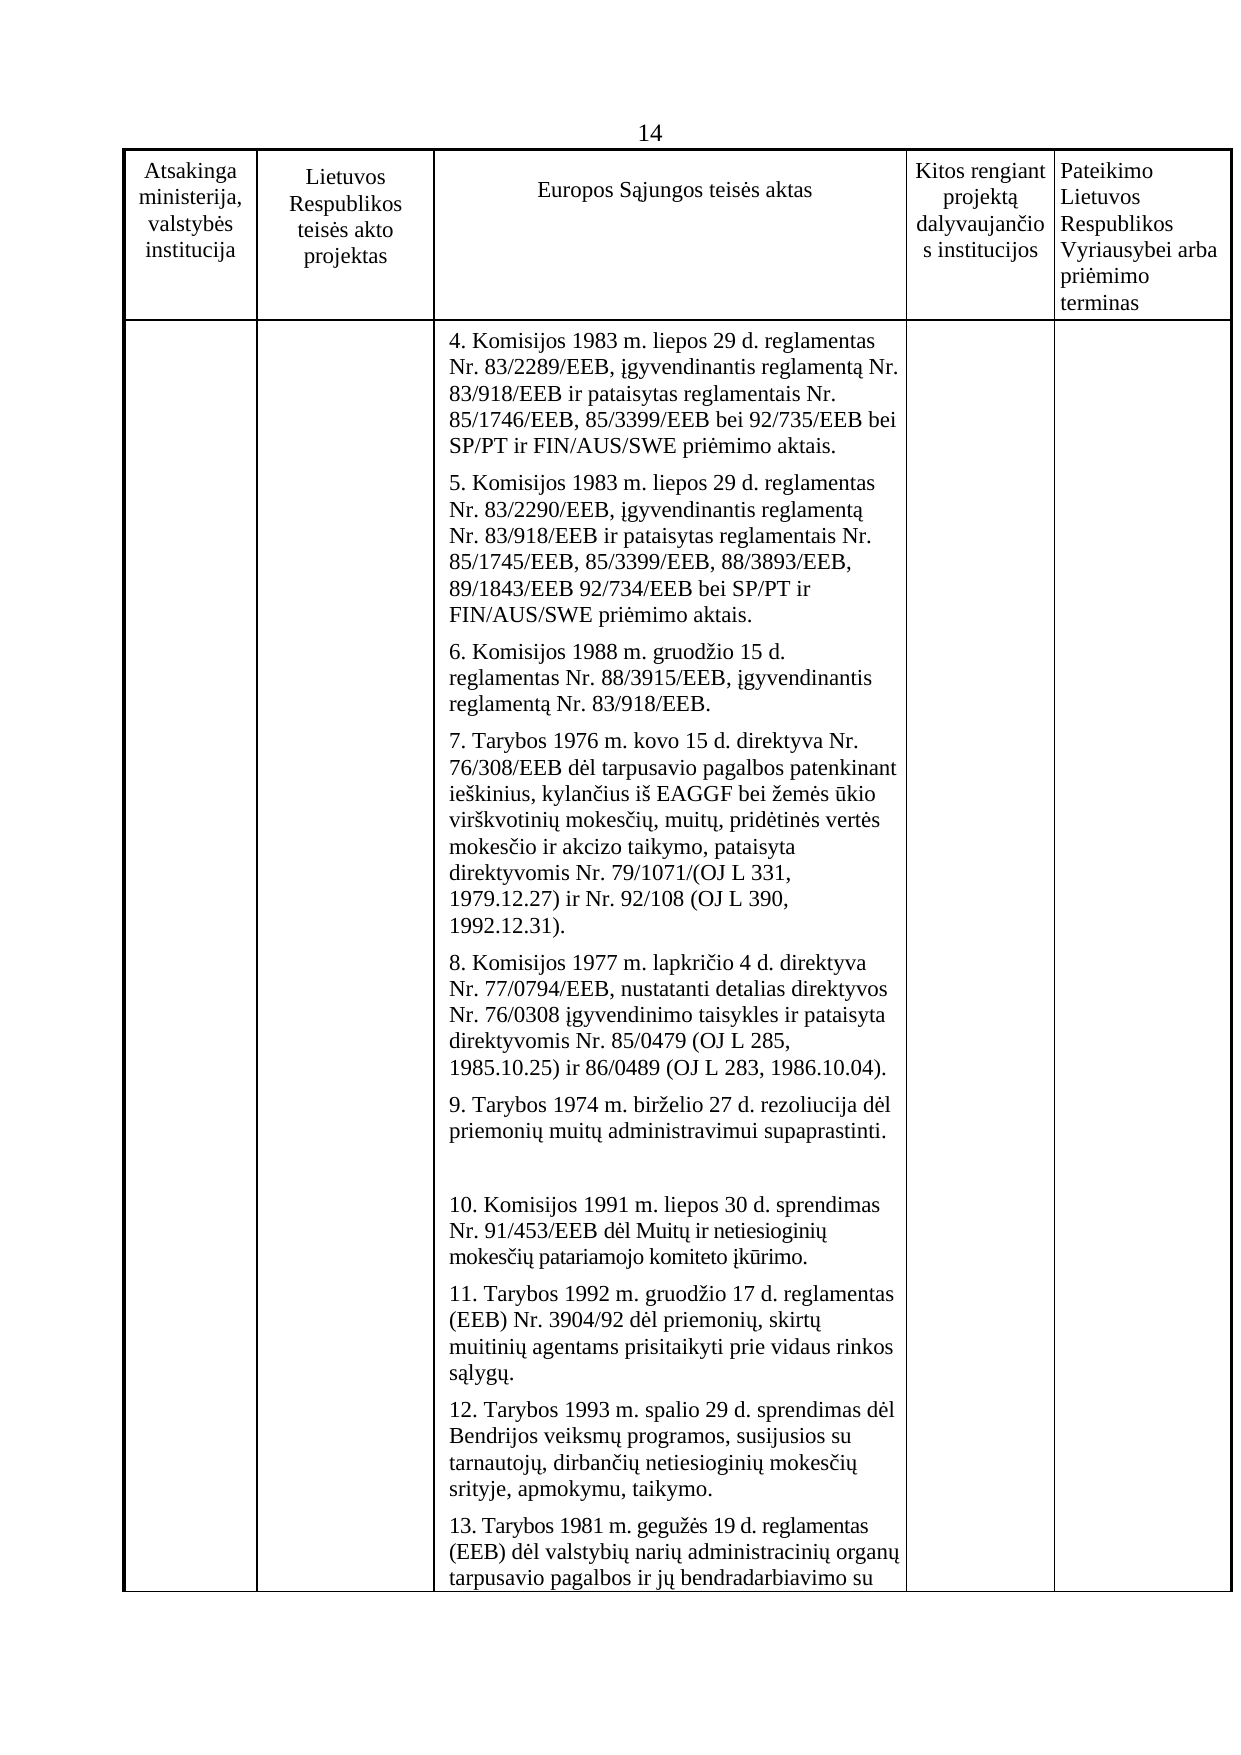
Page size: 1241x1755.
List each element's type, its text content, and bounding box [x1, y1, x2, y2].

table_header Atsakinga ministerija, valstybės institucija [126, 151, 256, 319]
table_header Kitos rengiant projektą dalyvaujančios institucijos [907, 151, 1054, 319]
table_cell [907, 321, 1054, 1591]
table_cell [1055, 321, 1230, 1591]
table_header Europos Sąjungos teisės aktas [435, 151, 906, 319]
table_cell [258, 321, 433, 1591]
table_header Pateikimo Lietuvos Respublikos Vyriausybei arba priėmimo terminas [1055, 151, 1230, 319]
table_cell 4. Komisijos 1983 m. liepos 29 d. reglamentas Nr. 83/2289/EEB, įgyvendinantis reglamentą Nr. 83/918/EEB ir pataisytas reglamentais Nr. 85/1746/EEB, 85/3399/EEB bei 92/735/EEB bei SP/PT ir FIN/AUS/SWE priėmimo aktais. 5. Komisijos 1983 m. liepos 29 d. reglamentas Nr. 83/2290/EEB, įgyvendinantis reglamentą Nr. 83/918/EEB ir pataisytas reglamentais Nr. 85/1745/EEB, 85/3399/EEB, 88/3893/EEB, 89/1843/EEB 92/734/EEB bei SP/PT ir FIN/AUS/SWE priėmimo aktais. 6. Komisijos 1988 m. gruodžio 15 d. reglamentas Nr. 88/3915/EEB, įgyvendinantis reglamentą Nr. 83/918/EEB. 7. Tarybos 1976 m. kovo 15 d. direktyva Nr. 76/308/EEB dėl tarpusavio pagalbos patenkinant ieškinius, kylančius iš EAGGF bei žemės ūkio virškvotinių mokesčių, muitų, pridėtinės vertės mokesčio ir akcizo taikymo, pataisyta direktyvomis Nr. 79/1071/(OJ L 331, 1979.12.27) ir Nr. 92/108 (OJ L 390, 1992.12.31). 8. Komisijos 1977 m. lapkričio 4 d. direktyva Nr. 77/0794/EEB, nustatanti detalias direktyvos Nr. 76/0308 įgyvendinimo taisykles ir pataisyta direktyvomis Nr. 85/0479 (OJ L 285, 1985.10.25) ir 86/0489 (OJ L 283, 1986.10.04). 9. Tarybos 1974 m. birželio 27 d. rezoliucija dėl priemonių muitų administravimui supaprastinti. 10. Komisijos 1991 m. liepos 30 d. sprendimas Nr. 91/453/EEB dėl Muitų ir netiesioginių mokesčių patariamojo komiteto įkūrimo. 11. Tarybos 1992 m. gruodžio 17 d. reglamentas (EEB) Nr. 3904/92 dėl priemonių, skirtų muitinių agentams prisitaikyti prie vidaus rinkos sąlygų. 12. Tarybos 1993 m. spalio 29 d. sprendimas dėl Bendrijos veiksmų programos, susijusios su tarnautojų, dirbančių netiesioginių mokesčių srityje, apmokymu, taikymo. 13. Tarybos 1981 m. gegužės 19 d. reglamentas (EEB) dėl valstybių narių administracinių organų tarpusavio pagalbos ir jų bendradarbiavimo su [435, 321, 906, 1591]
table_header Lietuvos Respublikos teisės akto projektas [258, 151, 433, 319]
table_cell [126, 321, 256, 1591]
